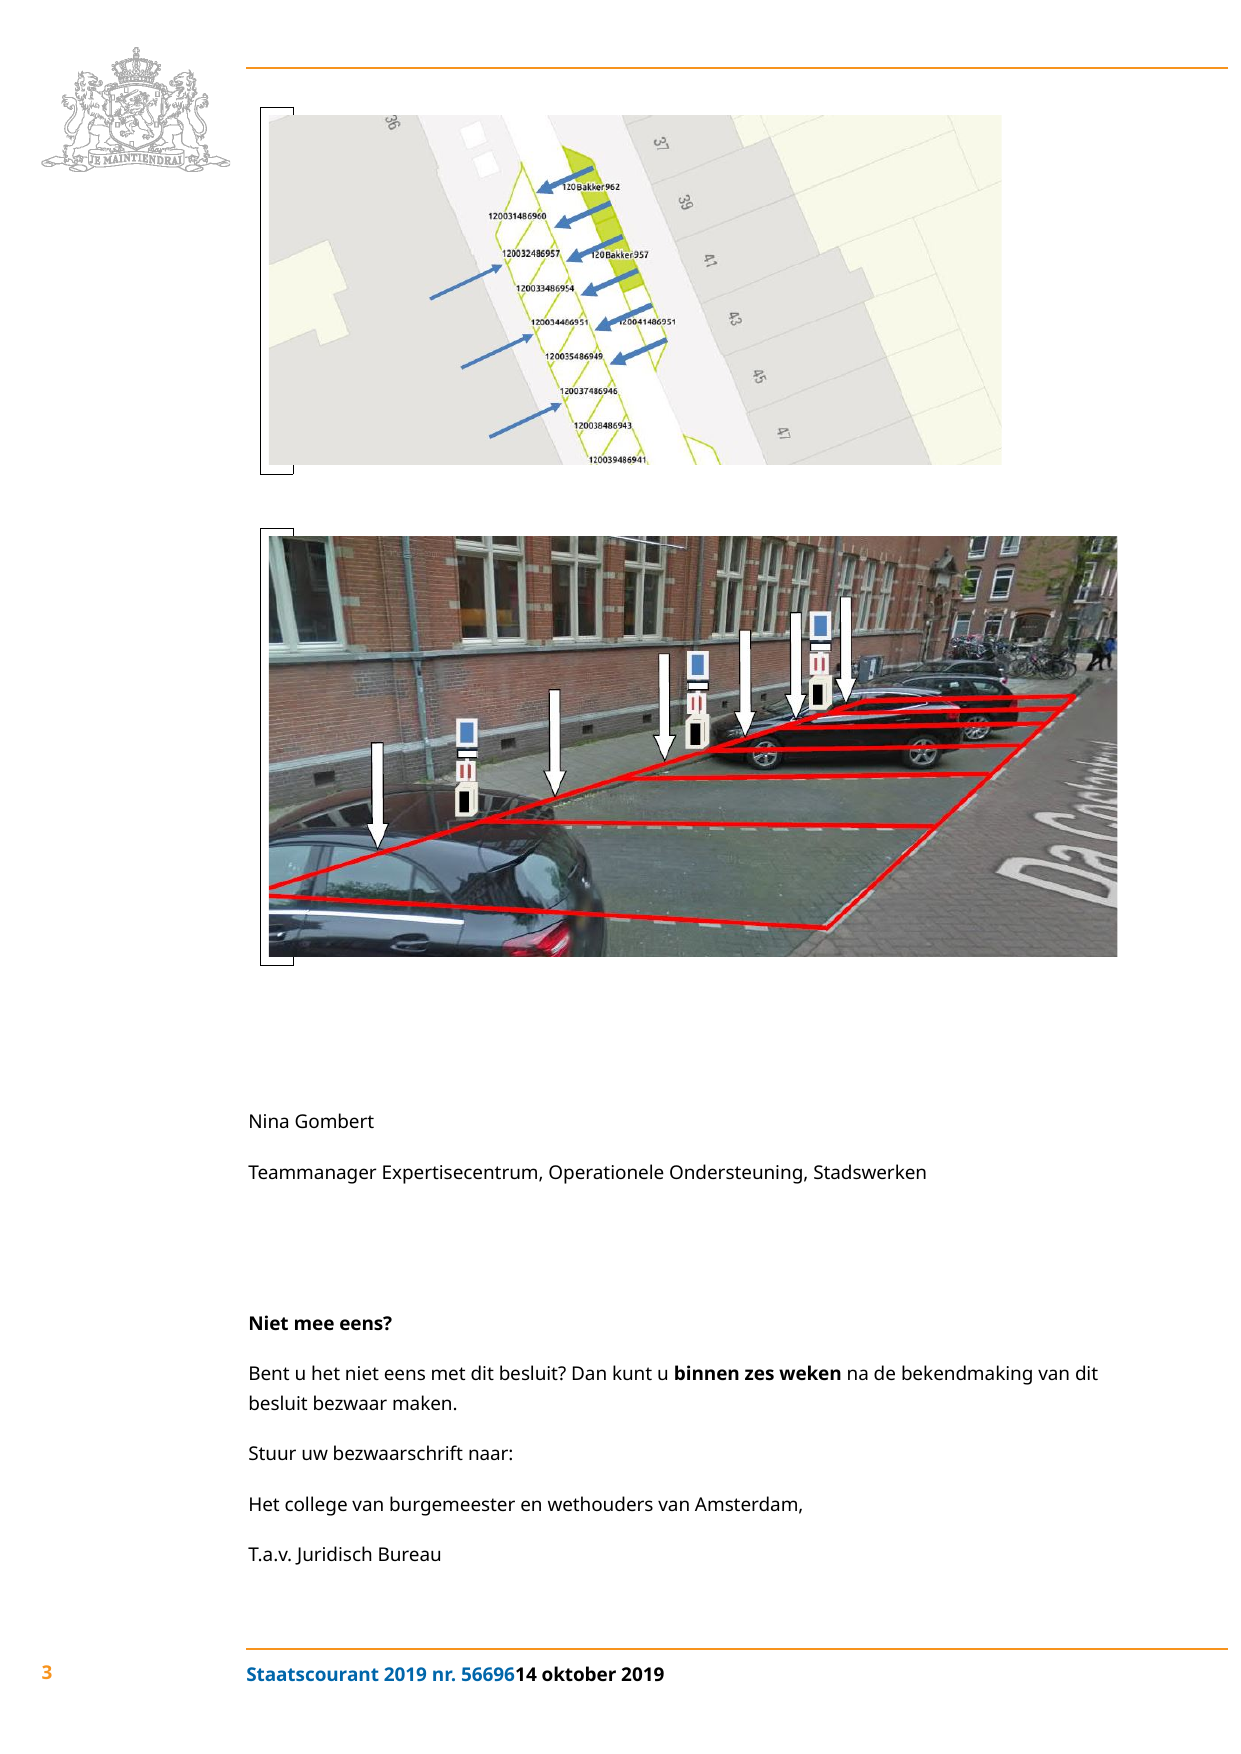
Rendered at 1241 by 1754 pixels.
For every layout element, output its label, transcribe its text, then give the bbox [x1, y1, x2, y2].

text Stuur uw bezwaarschrift naar: [248, 1441, 1152, 1466]
picture [268, 115, 1002, 465]
text Nina Gombert [248, 1108, 1152, 1134]
picture [41, 47, 231, 172]
text Teammanager Expertisecentrum, Operationele Ondersteuning, Stadswerken [248, 1159, 1152, 1185]
text Het college van burgemeester en wethouders van Amsterdam, [248, 1491, 1152, 1517]
text T.a.v. Juridisch Bureau [248, 1541, 1152, 1567]
picture [268, 536, 1118, 957]
text Bent u het niet eens met dit besluit? Dan kunt u binnen zes weken na de bekendmaking van dit besluit bezwaar maken. [248, 1361, 1152, 1416]
text Niet mee eens? [248, 1310, 1152, 1336]
